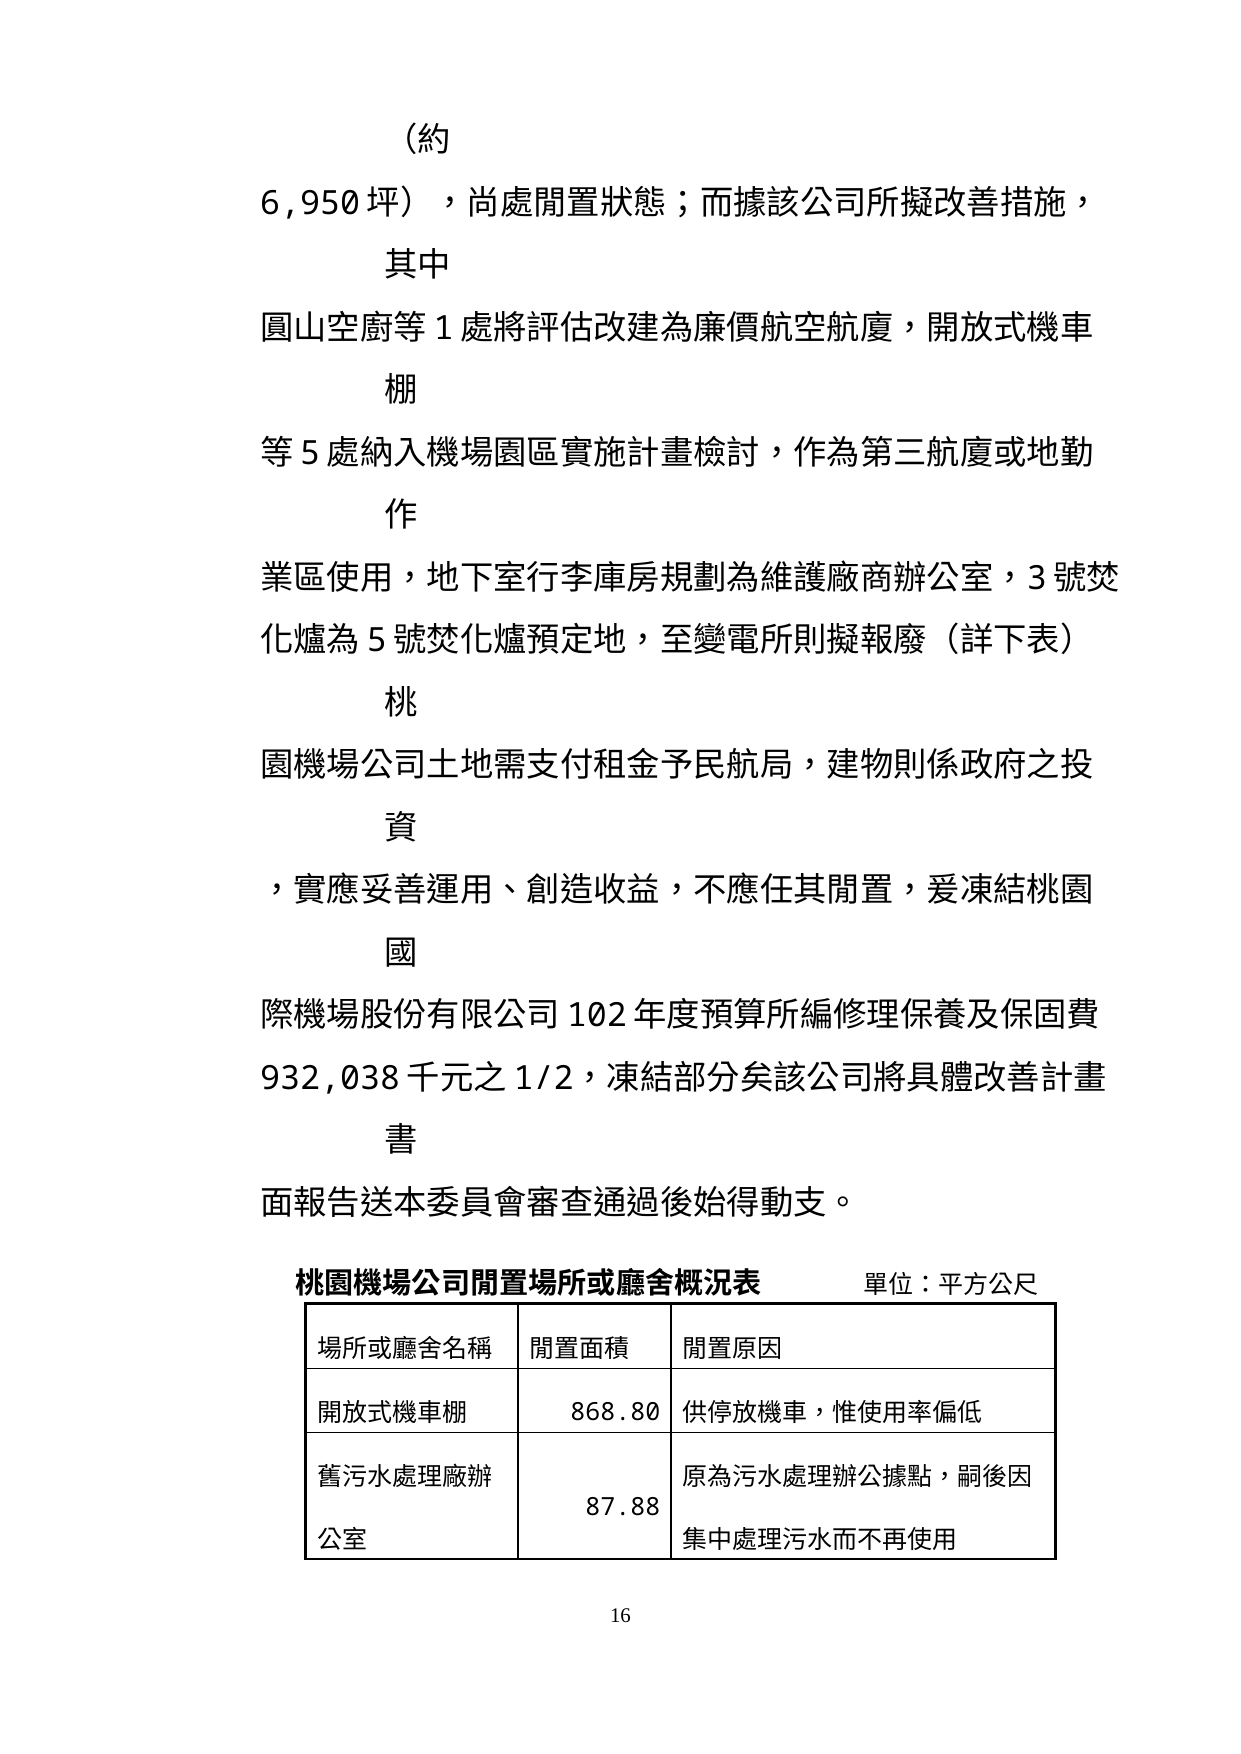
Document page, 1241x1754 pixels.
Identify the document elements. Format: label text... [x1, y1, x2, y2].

text ，實應妥善運用、創造收益，不應任其閒置，爰凍結桃園國 [260, 846, 1122, 971]
text 業區使用，地下室行李庫房規劃為維護廠商辦公室，3號焚 [260, 533, 1122, 596]
text 際機場股份有限公司102年度預算所編修理保養及保固費 [260, 971, 1122, 1033]
text 面報告送本委員會審查通過後始得動支。 [260, 1158, 1122, 1221]
table_header 閒置面積 [519, 1305, 670, 1367]
text 6,950坪），尚處閒置狀態；而據該公司所擬改善措施，其中 [260, 158, 1122, 283]
text 化爐為5號焚化爐預定地，至變電所則擬報廢（詳下表）桃 [260, 596, 1122, 721]
text 等5處納入機場園區實施計畫檢討，作為第三航廈或地勤作 [260, 408, 1122, 533]
table_cell 舊污水處理廠辦公室 [307, 1433, 517, 1558]
table_cell 868.80 [519, 1369, 670, 1431]
table_cell 原為污水處理辦公據點，嗣後因集中處理污水而不再使用 [672, 1433, 1054, 1558]
table_cell 供停放機車，惟使用率偏低 [672, 1369, 1054, 1431]
text 932,038千元之1/2，凍結部分矣該公司將具體改善計畫書 [260, 1033, 1122, 1158]
text 桃園機場公司閒置場所或廳舍概況表 單位：平方公尺 [295, 1239, 1122, 1302]
text （約 [260, 96, 1122, 158]
table_header 場所或廳舍名稱 [307, 1305, 517, 1367]
table_cell 87.88 [519, 1433, 670, 1558]
text 園機場公司土地需支付租金予民航局，建物則係政府之投資 [260, 721, 1122, 846]
table_cell 開放式機車棚 [307, 1369, 517, 1431]
text 圓山空廚等1處將評估改建為廉價航空航廈，開放式機車棚 [260, 283, 1122, 408]
table_header 閒置原因 [672, 1305, 1054, 1367]
